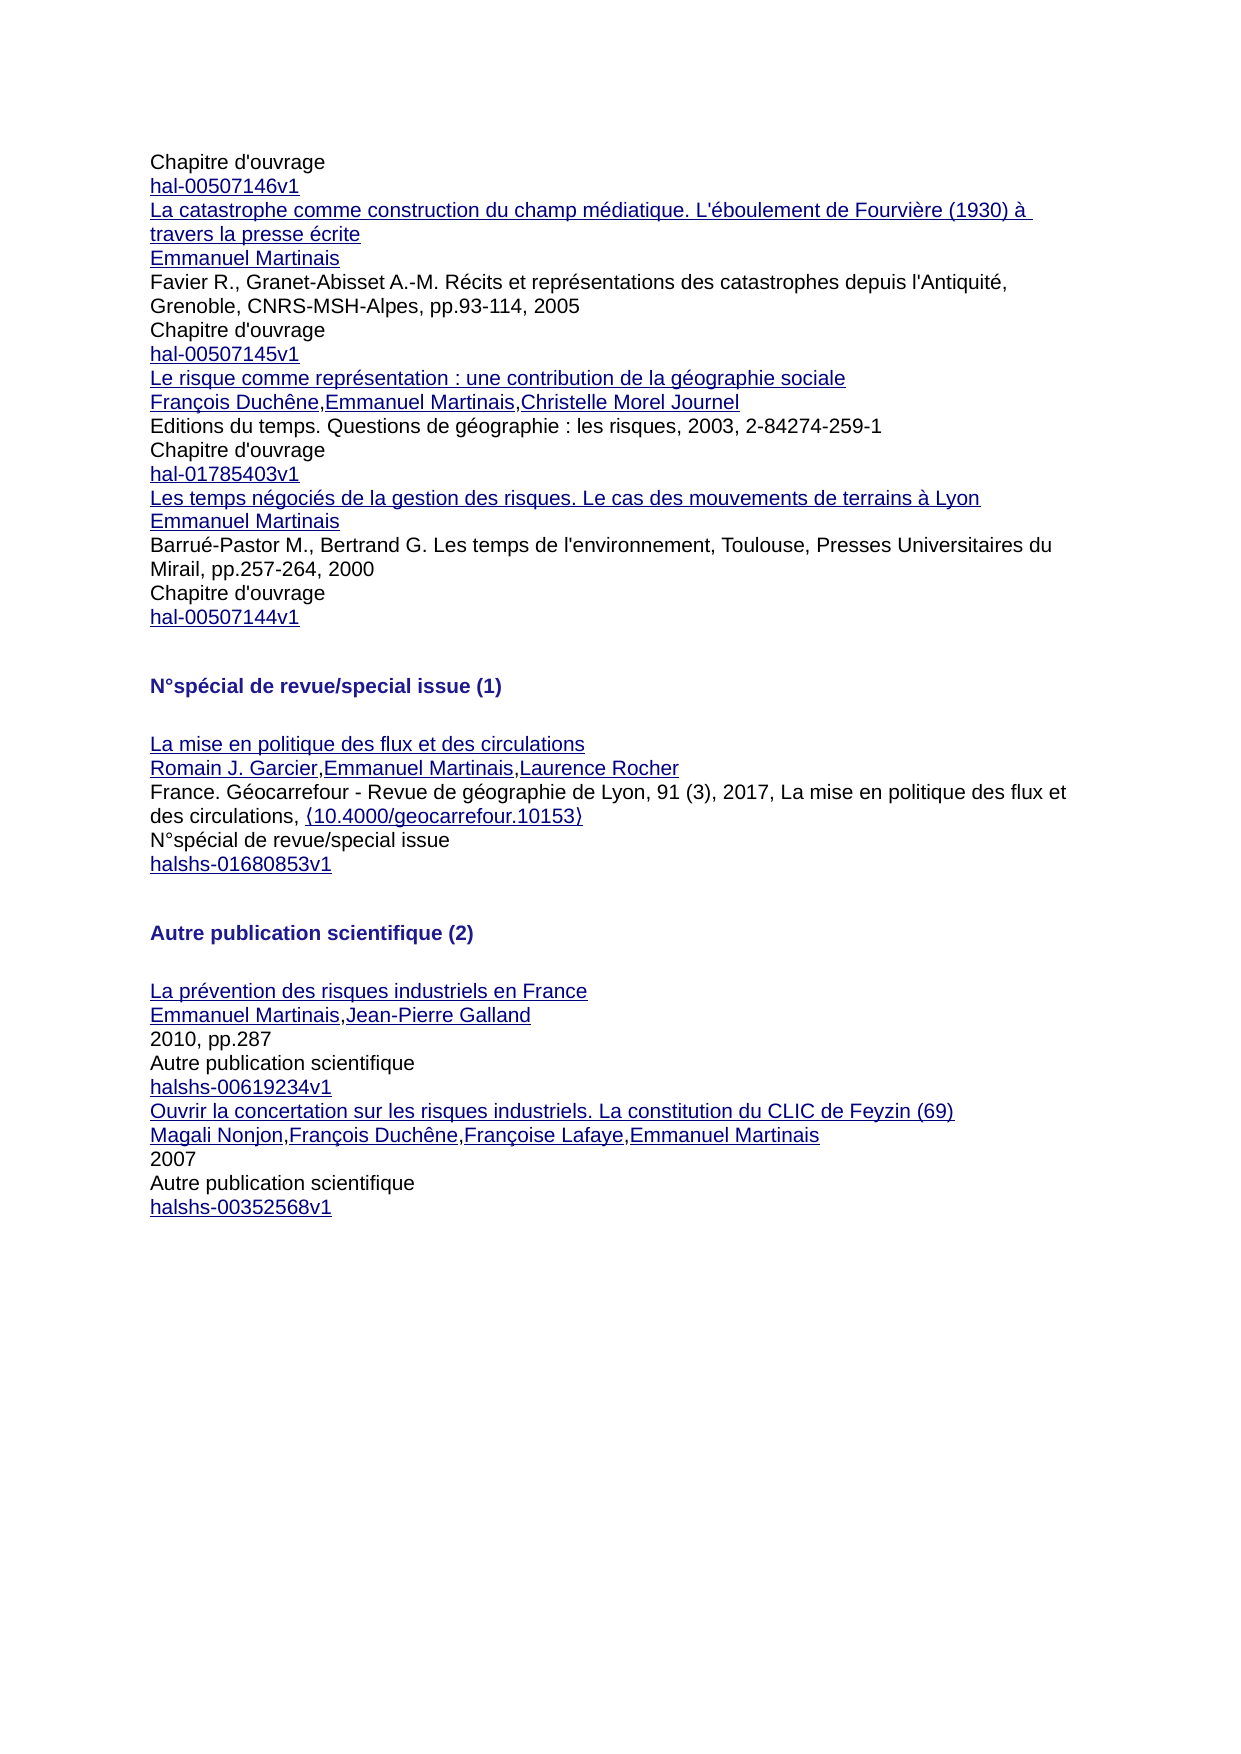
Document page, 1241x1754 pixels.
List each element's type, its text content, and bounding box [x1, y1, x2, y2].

table_cell Le risque comme représentation : une contribution de la géographie sociale François Duchêne,Emmanuel Martinais,Christelle Morel Journel Editions du temps. Questions de géographie : les risques, 2003, 2-84274-259-1 Chapitre d'ouvrage hal-01785403v1 [150, 366, 1090, 485]
table_header La mise en politique des flux et des circulations Romain J. Garcier,Emmanuel Martinais,Laurence Rocher France. Géocarrefour - Revue de géographie de Lyon, 91 (3), 2017, La mise en politique des flux et des circulations, ⟨10.4000/geocarrefour.10153⟩ N°spécial de revue/special issue halshs-01680853v1 [150, 732, 1090, 876]
subtitle Autre publication scientifique (2) [150, 921, 1090, 945]
table_cell Les temps négociés de la gestion des risques. Le cas des mouvements de terrains à Lyon Emmanuel Martinais Barrué-Pastor M., Bertrand G. Les temps de l'environnement, Toulouse, Presses Universitaires du Mirail, pp.257-264, 2000 Chapitre d'ouvrage hal-00507144v1 [150, 485, 1090, 629]
table_cell Ouvrir la concertation sur les risques industriels. La constitution du CLIC de Feyzin (69) Magali Nonjon,François Duchêne,Françoise Lafaye,Emmanuel Martinais 2007 Autre publication scientifique halshs-00352568v1 [150, 1099, 1090, 1219]
table_cell Chapitre d'ouvrage hal-00507146v1 [150, 150, 1090, 198]
subtitle N°spécial de revue/special issue (1) [150, 674, 1090, 698]
table_header La prévention des risques industriels en France Emmanuel Martinais,Jean-Pierre Galland 2010, pp.287 Autre publication scientifique halshs-00619234v1 [150, 979, 1090, 1099]
table_cell La catastrophe comme construction du champ médiatique. L'éboulement de Fourvière (1930) à travers la presse écrite Emmanuel Martinais Favier R., Granet-Abisset A.-M. Récits et représentations des catastrophes depuis l'Antiquité, Grenoble, CNRS-MSH-Alpes, pp.93-114, 2005 Chapitre d'ouvrage hal-00507145v1 [150, 198, 1090, 366]
